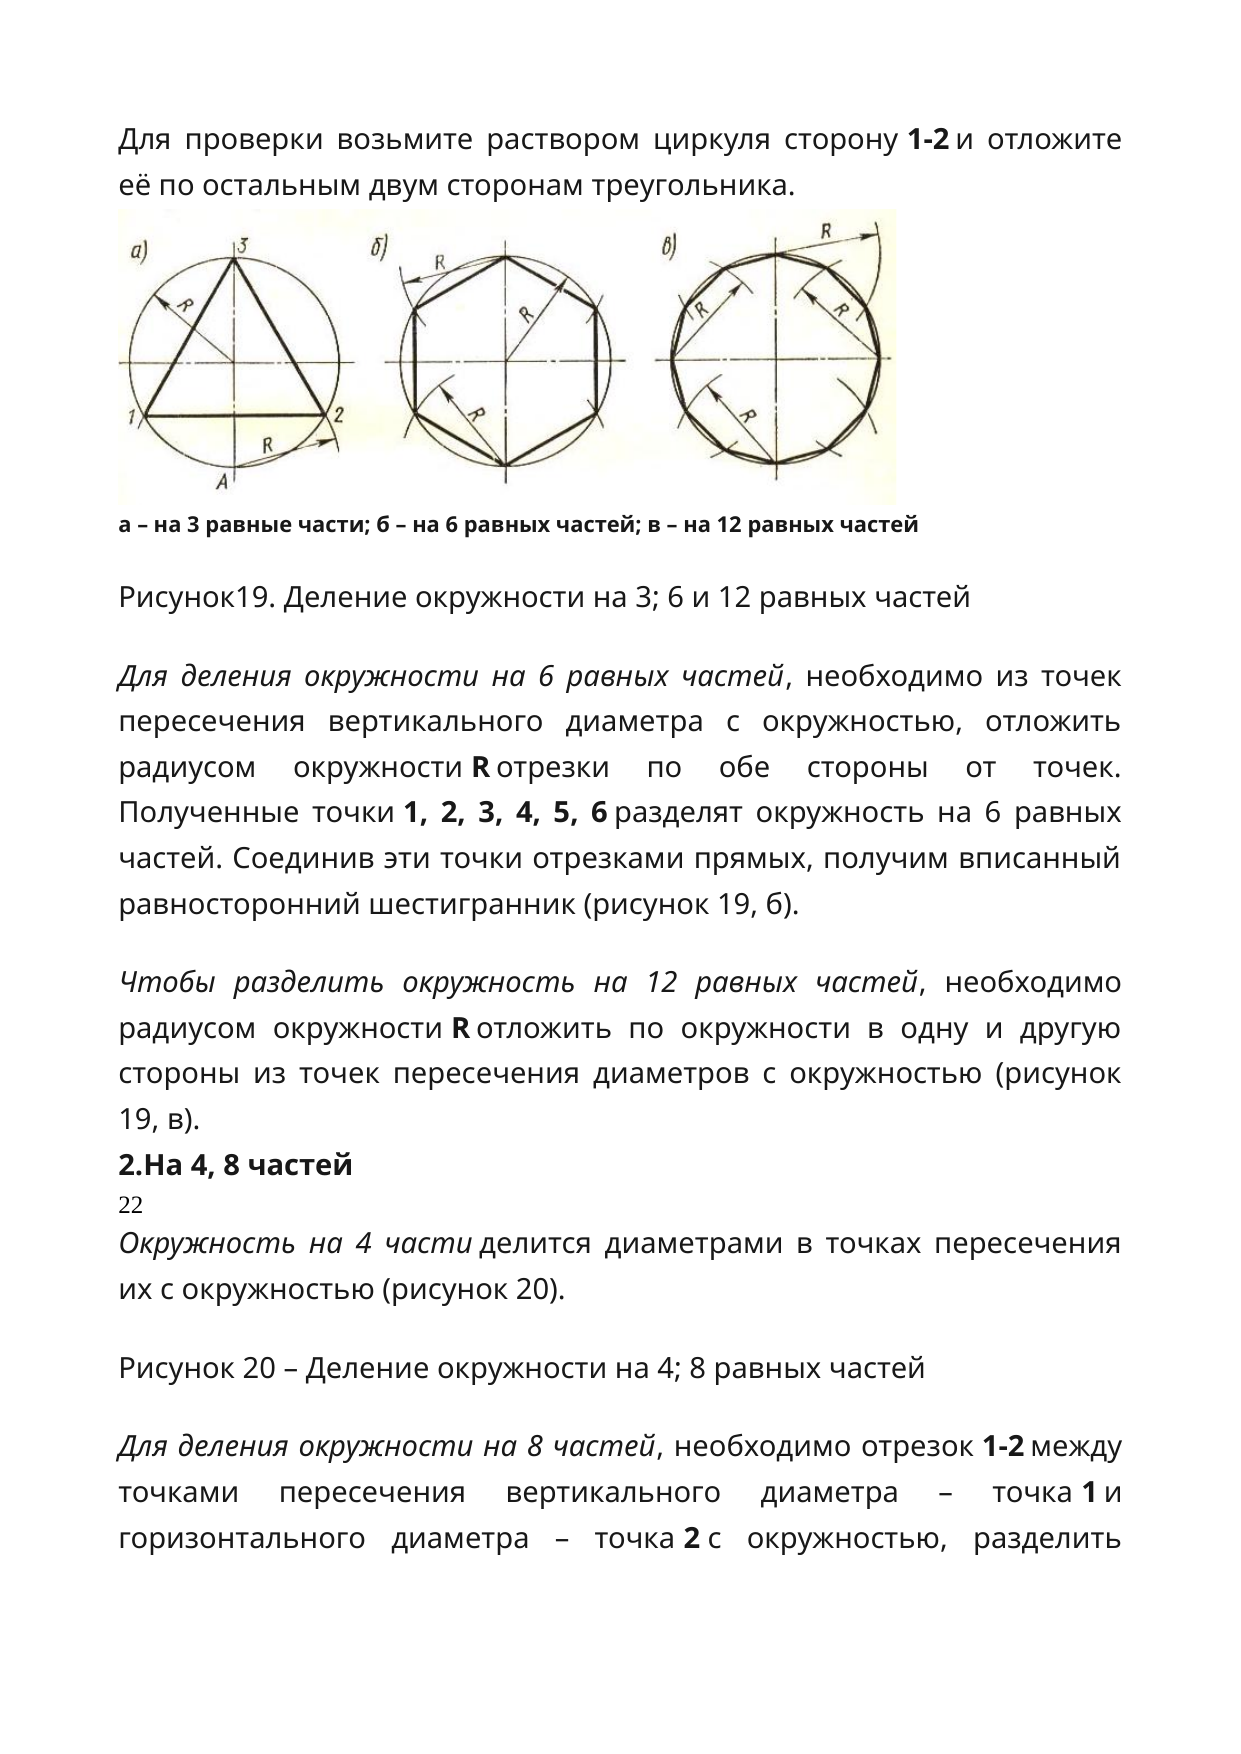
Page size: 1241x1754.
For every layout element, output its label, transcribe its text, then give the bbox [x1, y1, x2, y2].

text Окружность на 4 части делится диаметрами в точках пересечения их с окружностью (рисунок 20). [118, 1223, 1122, 1308]
text Чтобы разделить окружность на 12 равных частей, необходимо радиусом окружности R отложить по окружности в одну и другую стороны из точек пересечения диаметров с окружностью (рисунок 19, в). [118, 962, 1122, 1138]
list На 4, 8 частей [118, 1144, 1122, 1184]
text Для проверки возьмите раствором циркуля сторону 1-2 и отложите её по остальным двум сторонам треугольника. [118, 118, 1122, 203]
text Рисунок 20 – Деление окружности на 4; 8 равных частей [118, 1347, 1122, 1387]
text а – на 3 равные части; б – на 6 равных частей; в – на 12 равных частей [118, 509, 1122, 539]
text 22 [118, 1190, 1122, 1218]
text Для деления окружности на 6 равных частей, необходимо из точек пересечения вертикального диаметра с окружностью, отложить радиусом окружности R отрезки по обе стороны от точек. Полученные точки 1, 2, 3, 4, 5, 6 разделят окружность на 6 равных частей. Соединив эти точки отрезками прямых, получим вписанный равносторонний шестигранник (рисунок 19, б). [118, 655, 1122, 923]
text Рисунок19. Деление окружности на 3; 6 и 12 равных частей [118, 576, 1122, 616]
text Для деления окружности на 8 частей, необходимо отрезок 1-2 между точками пересечения вертикального диаметра – точка 1 и горизонтального диаметра – точка 2 с окружностью, разделить [118, 1426, 1122, 1557]
